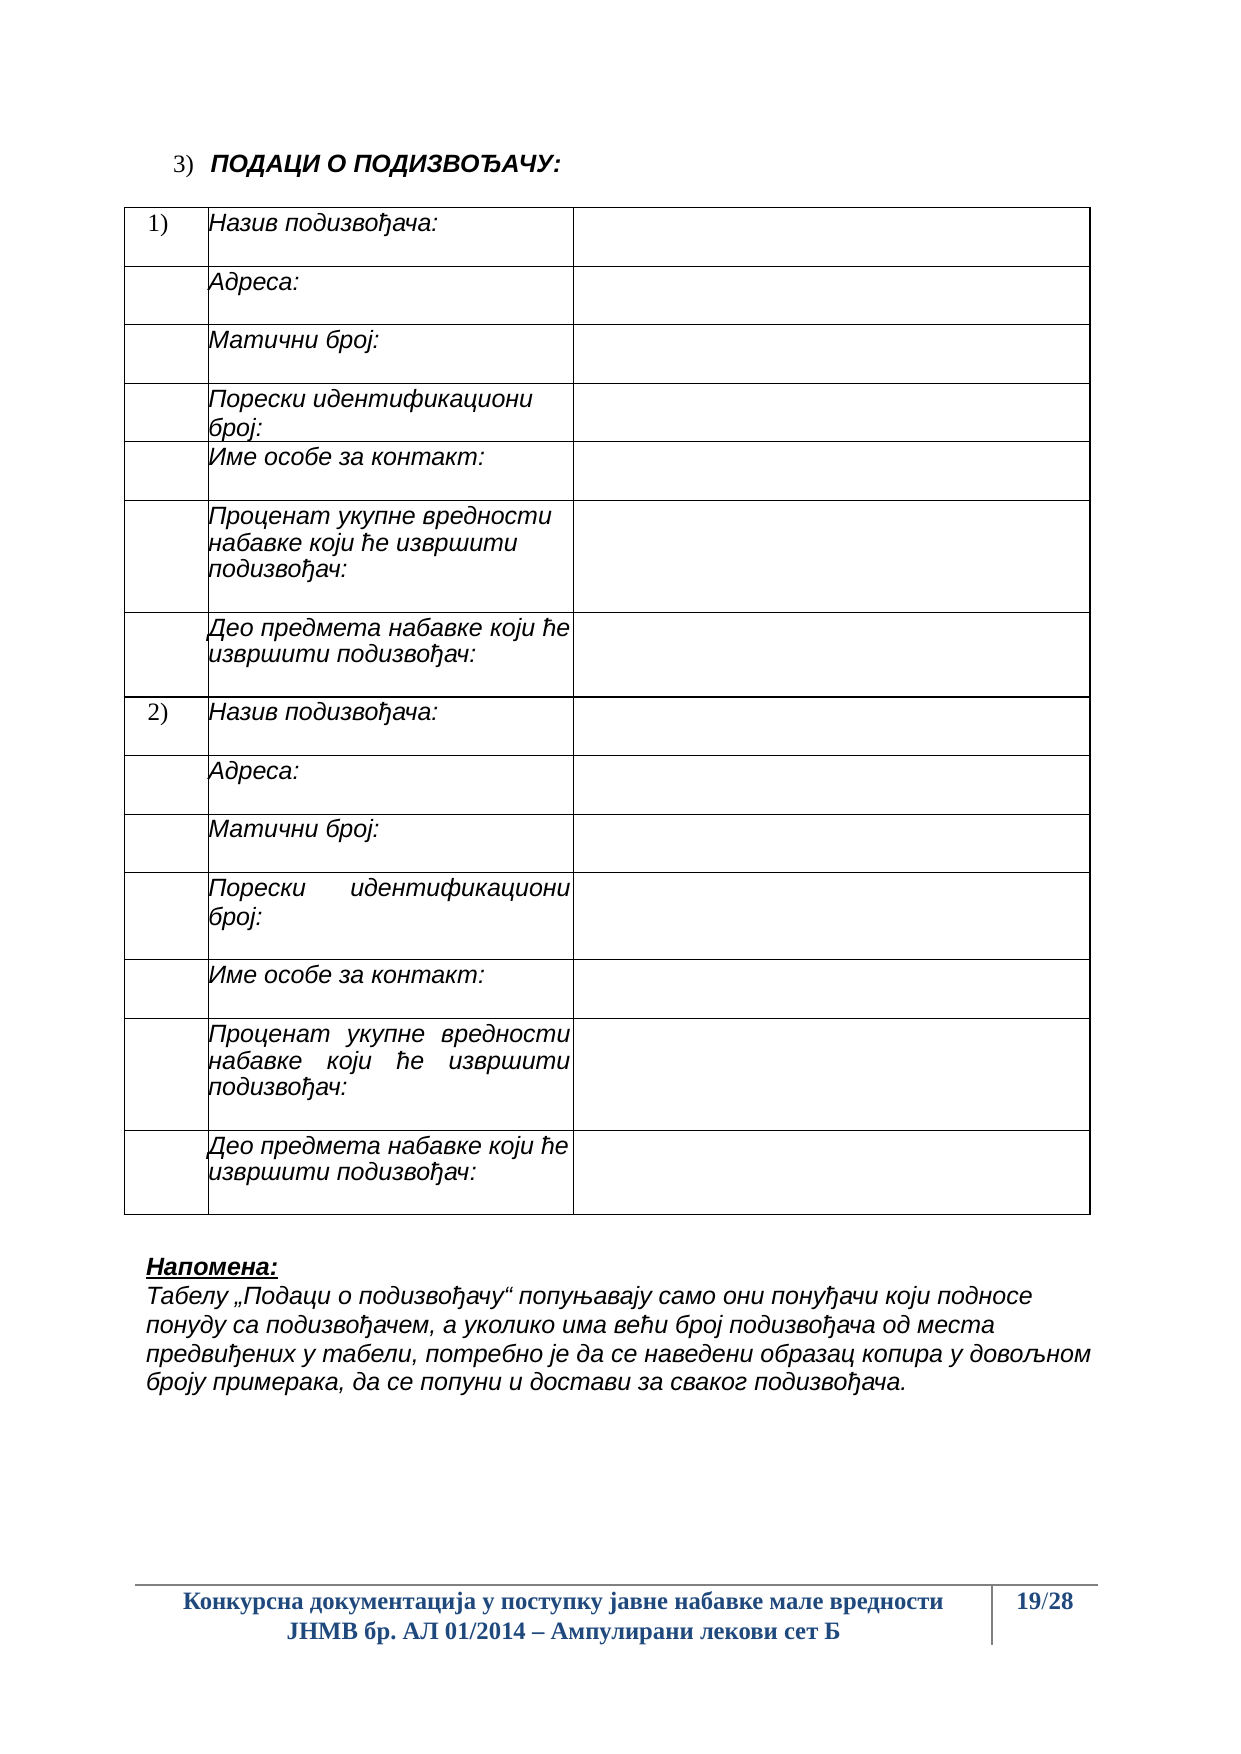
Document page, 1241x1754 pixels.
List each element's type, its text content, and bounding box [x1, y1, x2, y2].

table_header 19/28 [993, 1586, 1098, 1615]
table_cell [993, 1615, 1098, 1644]
table_cell [574, 613, 1089, 696]
table_cell Део предмета набавке који ће извршити подизвођач: [209, 1131, 573, 1214]
table_cell [574, 501, 1089, 612]
list ПОДАЦИ О ПОДИЗВОЂАЧУ: [173, 149, 1107, 178]
table_cell [574, 267, 1089, 324]
table_cell Проценат укупне вредности набавке који ће извршити подизвођач: [209, 501, 573, 612]
table_header [574, 208, 1089, 266]
table_cell Назив подизвођача: [209, 698, 573, 755]
table_cell Име особе за контакт: [209, 442, 573, 500]
table_cell [125, 442, 208, 500]
table_cell [574, 815, 1089, 872]
table_cell [125, 384, 208, 441]
table_header Назив подизвођача: [209, 208, 573, 266]
table_cell [125, 1019, 208, 1130]
table_cell [125, 325, 208, 383]
table_cell [574, 698, 1089, 755]
table_header Конкурсна документација у поступку јавне набавке мале вредности [135, 1586, 991, 1615]
table_cell [574, 873, 1089, 959]
text Табелу „Подаци о подизвођачу“ попуњавају само они понуђачи који подносе понуду са подизвођачем, а уколико има већи број подизвођача од места предвиђених у табели, потребно је да се наведени образац копира у довољном броју примерака, да се попуни и достави за сваког подизвођача. [146, 1281, 1107, 1396]
table_cell [125, 698, 208, 755]
table_cell Порески идентификациони број: [209, 873, 573, 959]
table_cell [574, 1131, 1089, 1214]
table_cell [574, 384, 1089, 441]
table_cell [125, 1131, 208, 1214]
table_cell Порески идентификациони број: [209, 384, 573, 441]
table_cell [574, 756, 1089, 813]
text Напомена: [146, 1252, 1107, 1281]
table_cell Проценат укупне вредности набавке који ће извршити подизвођач: [209, 1019, 573, 1130]
table_cell [125, 613, 208, 696]
table_cell [574, 960, 1089, 1018]
table_cell [125, 756, 208, 813]
table_cell [125, 960, 208, 1018]
table_cell Матични број: [209, 325, 573, 383]
table_cell [125, 873, 208, 959]
table_cell Адреса: [209, 756, 573, 813]
table_cell [574, 442, 1089, 500]
table_cell Име особе за контакт: [209, 960, 573, 1018]
table_cell [125, 267, 208, 324]
table_cell Матични број: [209, 815, 573, 872]
table_cell Адреса: [209, 267, 573, 324]
table_cell [574, 325, 1089, 383]
table_cell ЈНМВ бр. АЛ 01/2014 – Ампулирани лекови сет Б [135, 1615, 991, 1644]
table_cell [574, 1019, 1089, 1130]
table_cell Део предмета набавке који ће извршити подизвођач: [209, 613, 573, 696]
table_cell [125, 501, 208, 612]
table_cell [125, 815, 208, 872]
table_header [125, 208, 208, 266]
